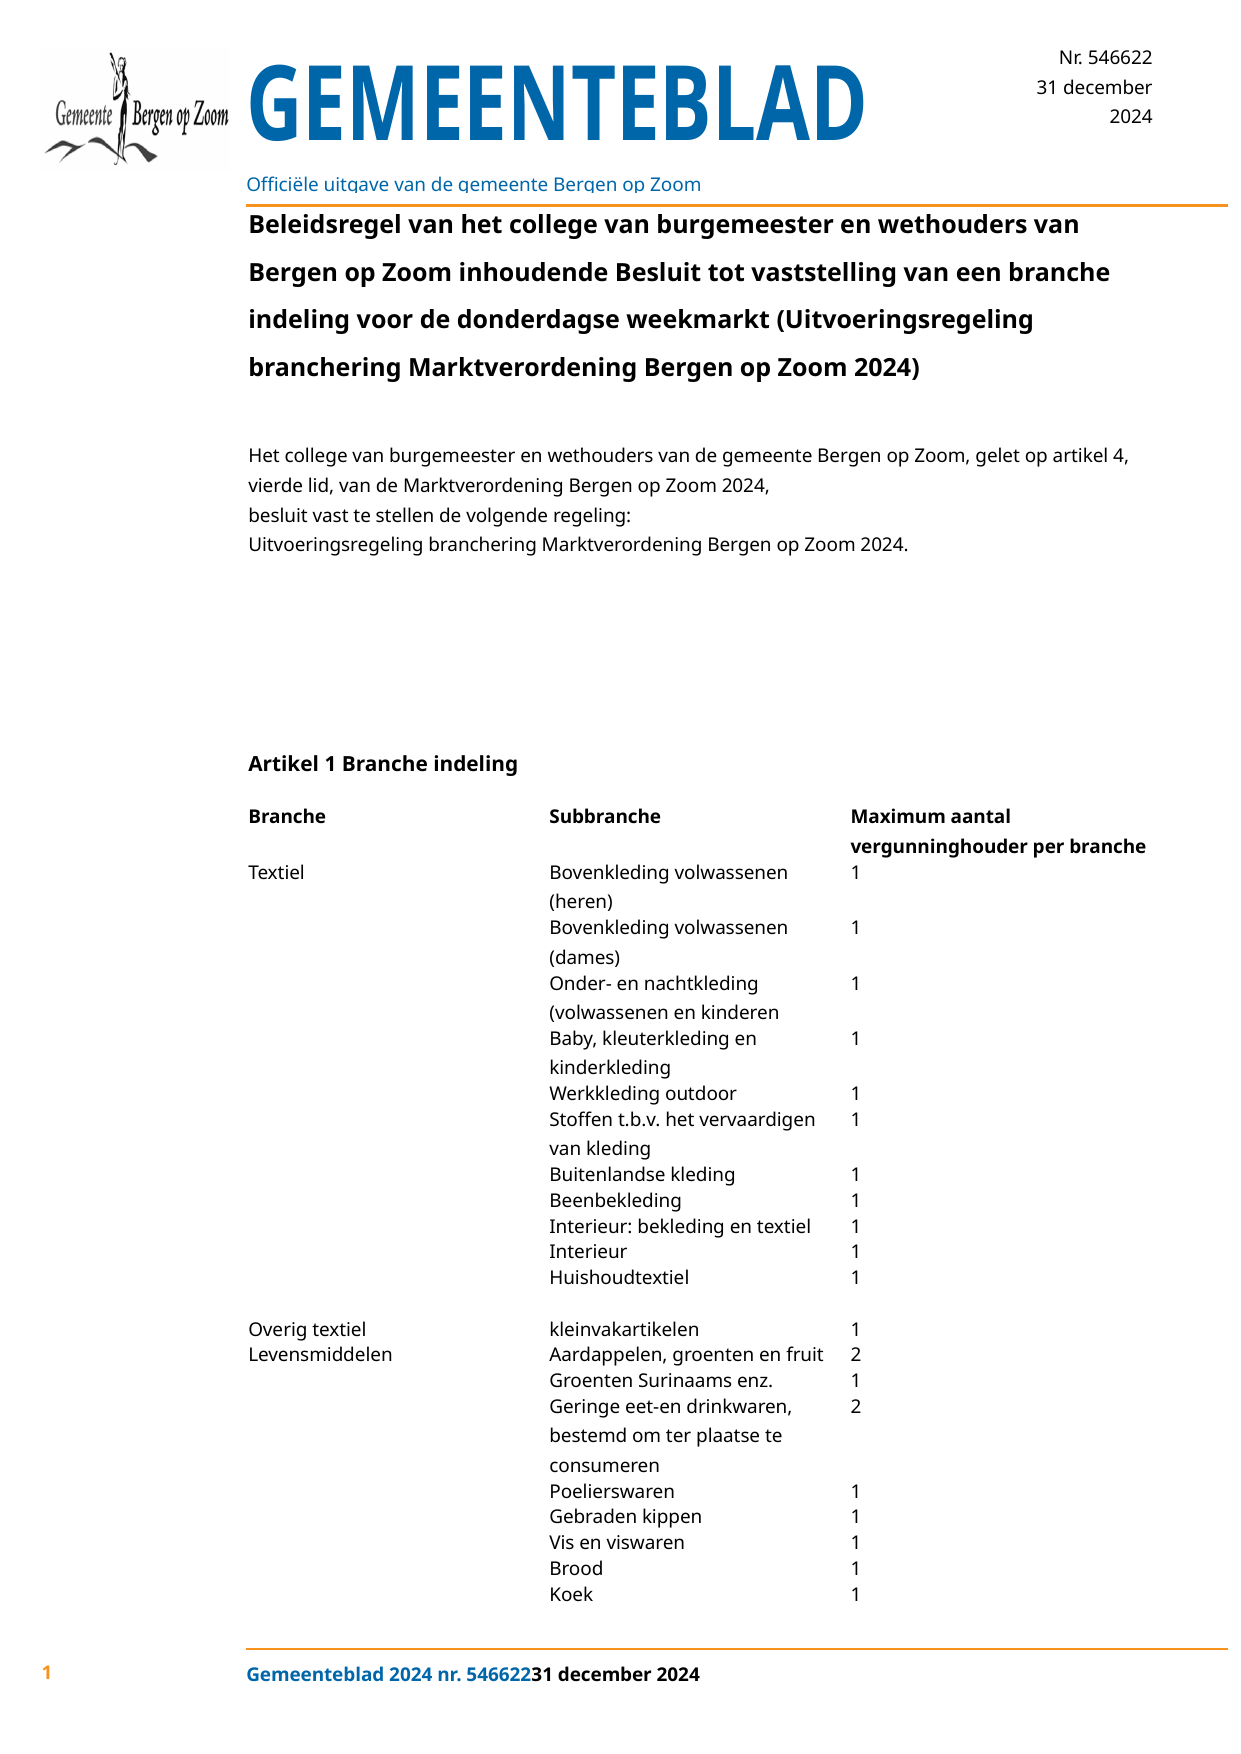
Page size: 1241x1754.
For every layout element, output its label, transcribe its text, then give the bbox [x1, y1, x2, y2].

table_cell [248, 914, 549, 970]
table_cell [248, 1290, 549, 1316]
table_cell 1 [850, 1264, 1152, 1290]
table_cell [248, 1393, 549, 1478]
table_cell Buitenlandse kleding [549, 1161, 850, 1187]
table_cell Interieur [549, 1239, 850, 1264]
table_cell Huishoudtextiel [549, 1264, 850, 1290]
table_cell 1 [850, 1316, 1152, 1341]
table_cell 1 [850, 1106, 1152, 1161]
table_cell Baby, kleuterkleding en kinderkleding [549, 1025, 850, 1080]
table_header [248, 778, 549, 804]
table_header [850, 778, 1152, 804]
table_cell Groenten Surinaams enz. [549, 1367, 850, 1393]
table_cell Overig textiel [248, 1316, 549, 1341]
table_cell 2 [850, 1341, 1152, 1367]
table_cell [248, 1080, 549, 1106]
table_cell [248, 1367, 549, 1393]
table_cell 1 [850, 1555, 1152, 1581]
table_cell Aardappelen, groenten en fruit [549, 1341, 850, 1367]
table_cell Brood [549, 1555, 850, 1581]
table_cell [248, 1478, 549, 1503]
table_header [549, 778, 850, 804]
table_cell [248, 1106, 549, 1161]
table_cell 1 [850, 1213, 1152, 1238]
text Het college van burgemeester en wethouders van de gemeente Bergen op Zoom, gelet op artikel 4, vierde lid, van de Marktverordening Bergen op Zoom 2024, [248, 443, 1152, 498]
table_cell 1 [850, 859, 1152, 914]
table_cell Werkkleding outdoor [549, 1080, 850, 1106]
table_cell [248, 1213, 549, 1238]
table_cell [248, 1239, 549, 1264]
table_cell Levensmiddelen [248, 1341, 549, 1367]
table_cell Stoffen t.b.v. het vervaardigen van kleding [549, 1106, 850, 1161]
table_cell [248, 1264, 549, 1290]
table_cell [248, 1529, 549, 1555]
table_cell [248, 1504, 549, 1529]
table_cell 1 [850, 970, 1152, 1025]
table_cell 1 [850, 1504, 1152, 1529]
table_cell [248, 970, 549, 1025]
table_cell 1 [850, 1025, 1152, 1080]
table_cell Onder- en nachtkleding (volwassenen en kinderen [549, 970, 850, 1025]
table_cell Branche [248, 804, 549, 859]
text besluit vast te stellen de volgende regeling: [248, 502, 1152, 528]
picture [41, 47, 231, 172]
table_cell Subbranche [549, 804, 850, 859]
table_cell Geringe eet-en drinkwaren, bestemd om ter plaatse te consumeren [549, 1393, 850, 1478]
text Artikel 1 Branche indeling [248, 749, 1152, 778]
table_cell 1 [850, 1187, 1152, 1213]
table_cell Maximum aantal vergunninghouder per branche [850, 804, 1152, 859]
table_cell 1 [850, 914, 1152, 970]
table_cell 1 [850, 1239, 1152, 1264]
table_cell 2 [850, 1393, 1152, 1478]
table_cell [248, 1555, 549, 1581]
table_cell 1 [850, 1529, 1152, 1555]
table_cell [549, 1290, 850, 1316]
table_cell Beenbekleding [549, 1187, 850, 1213]
table_cell Bovenkleding volwassenen (dames) [549, 914, 850, 970]
table_cell Bovenkleding volwassenen (heren) [549, 859, 850, 914]
table_cell [248, 1187, 549, 1213]
table_cell Koek [549, 1581, 850, 1606]
table_cell 1 [850, 1161, 1152, 1187]
table_cell Poelierswaren [549, 1478, 850, 1503]
text Beleidsregel van het college van burgemeester en wethouders van Bergen op Zoom inhoudende Besluit tot vaststelling van een branche indeling voor de donderdagse weekmarkt (Uitvoeringsregeling branchering Marktverordening Bergen op Zoom 2024) [248, 207, 1152, 384]
table_cell [248, 1581, 549, 1606]
table_cell Gebraden kippen [549, 1504, 850, 1529]
table_cell Vis en viswaren [549, 1529, 850, 1555]
table_cell [248, 1161, 549, 1187]
table_cell 1 [850, 1581, 1152, 1606]
table_cell [248, 1025, 549, 1080]
table_cell 1 [850, 1367, 1152, 1393]
table_cell Interieur: bekleding en textiel [549, 1213, 850, 1238]
table_cell Textiel [248, 859, 549, 914]
table_cell 1 [850, 1080, 1152, 1106]
table_cell [850, 1290, 1152, 1316]
table_cell 1 [850, 1478, 1152, 1503]
table_cell kleinvakartikelen [549, 1316, 850, 1341]
text Uitvoeringsregeling branchering Marktverordening Bergen op Zoom 2024. [248, 531, 1152, 557]
